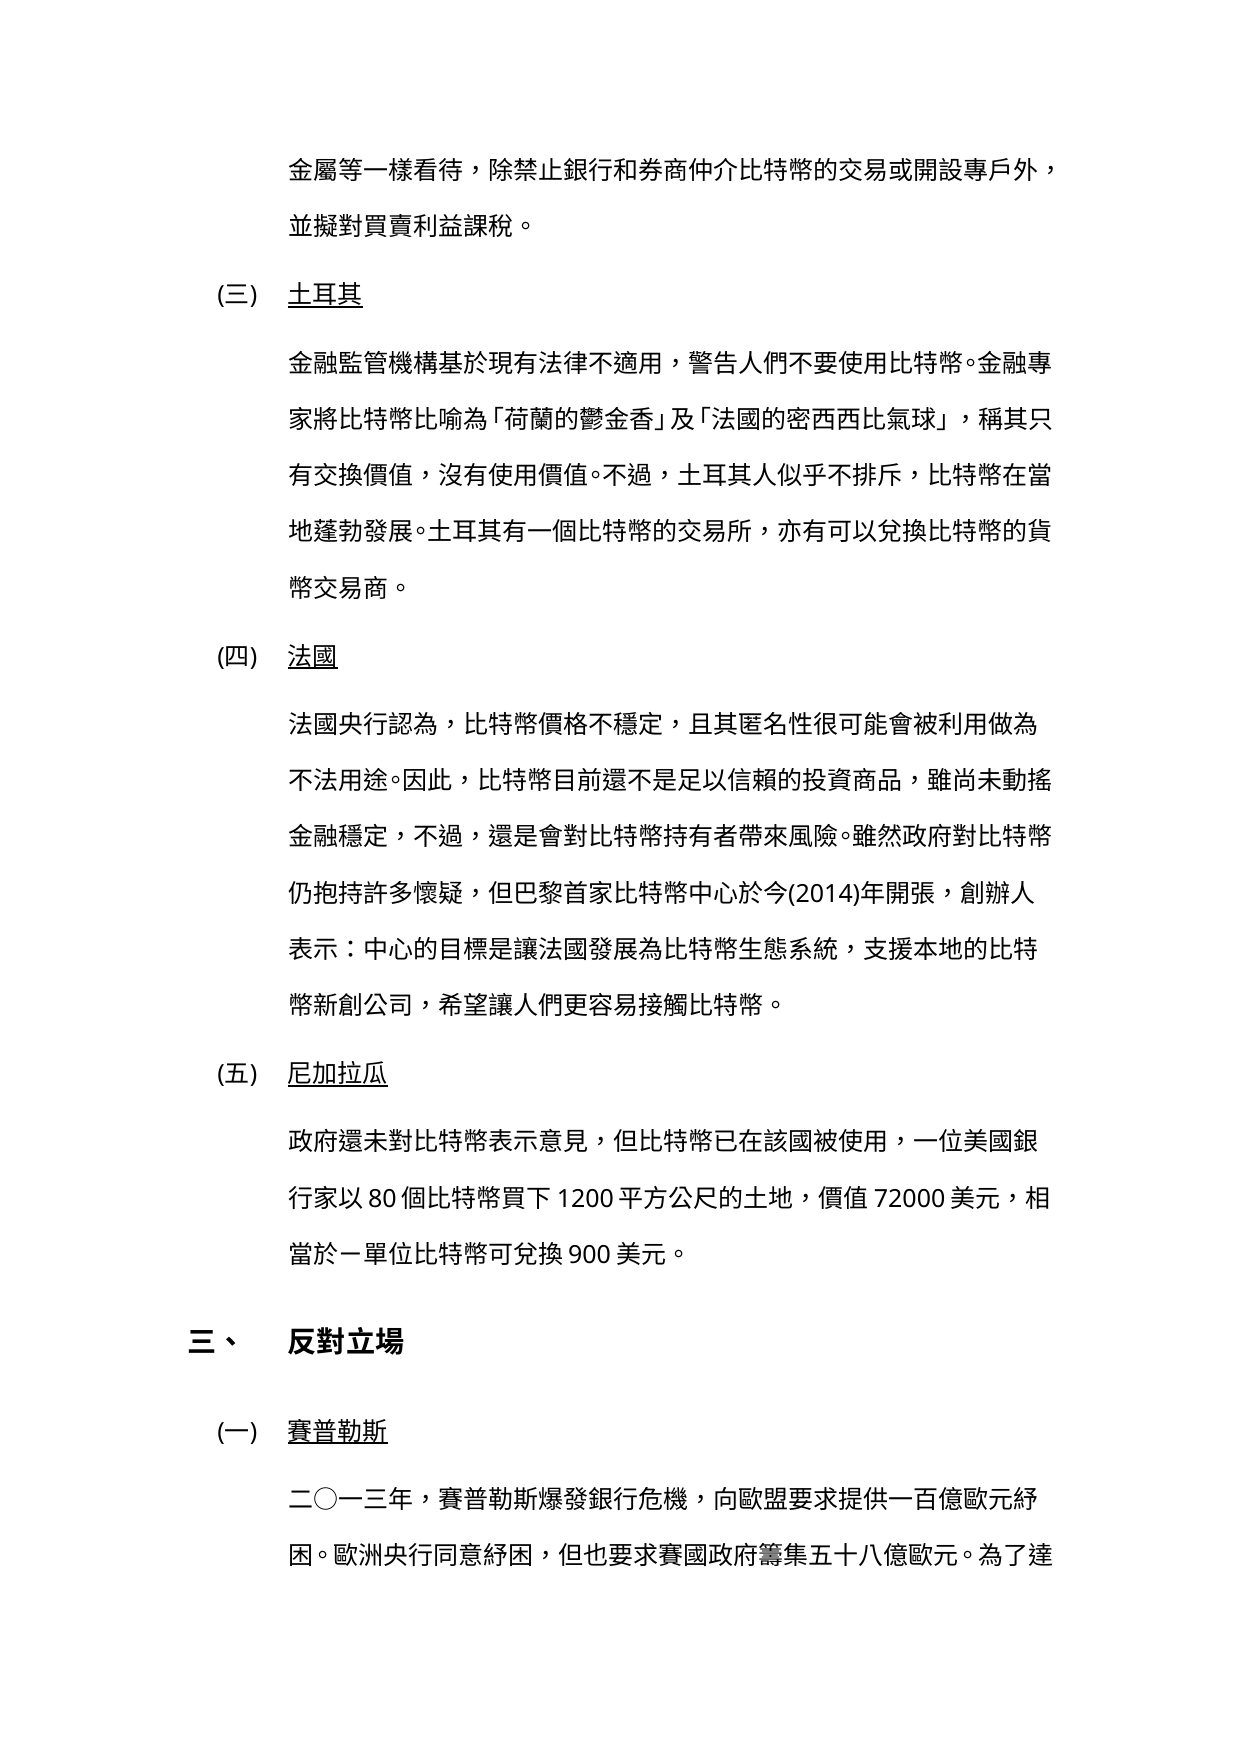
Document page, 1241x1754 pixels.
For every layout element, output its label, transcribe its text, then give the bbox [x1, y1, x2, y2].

text 政府還未對比特幣表示意見，但比特幣已在該國被使用，一位美國銀行家以80個比特幣買下1200平方公尺的土地，價值72000美元，相當於ㄧ單位比特幣可兌換900美元。 [288, 1121, 1053, 1271]
list 賽普勒斯 [217, 1411, 1053, 1448]
text 金融監管機構基於現有法律不適用，警告人們不要使用比特幣。金融專家將比特幣比喻為「荷蘭的鬱金香」及「法國的密西西比氣球」，稱其只有交換價值，沒有使用價值。不過，土耳其人似乎不排斥，比特幣在當地蓬勃發展。土耳其有一個比特幣的交易所，亦有可以兌換比特幣的貨幣交易商。 [288, 342, 1053, 605]
list 法國 [217, 636, 1053, 673]
list 土耳其 [217, 274, 1053, 312]
list 尼加拉瓜 [217, 1053, 1053, 1091]
text 雖擁有歷史悠久的MT. GOX 比特幣交易所，但日本政府認為虛擬貨幣比特幣「並非貨幣」，將其視為「商品」，與價格隨市場行情波動的貴重金屬等一樣看待，除禁止銀行和券商仲介比特幣的交易或開設專戶外，並擬對買賣利益課稅。 [288, 150, 1053, 244]
list 反對立場 [187, 1302, 1053, 1377]
text 二○一三年，賽普勒斯爆發銀行危機，向歐盟要求提供一百億歐元紓困。歐洲央行同意紓困，但也要求賽國政府籌集五十八億歐元。為了達 [288, 1479, 1053, 1572]
text 法國央行認為，比特幣價格不穩定，且其匿名性很可能會被利用做為不法用途。因此，比特幣目前還不是足以信賴的投資商品，雖尚未動搖金融穩定，不過，還是會對比特幣持有者帶來風險。雖然政府對比特幣仍抱持許多懷疑，但巴黎首家比特幣中心於今(2014)年開張，創辦人表示：中心的目標是讓法國發展為比特幣生態系統，支援本地的比特幣新創公司，希望讓人們更容易接觸比特幣。 [288, 704, 1053, 1022]
